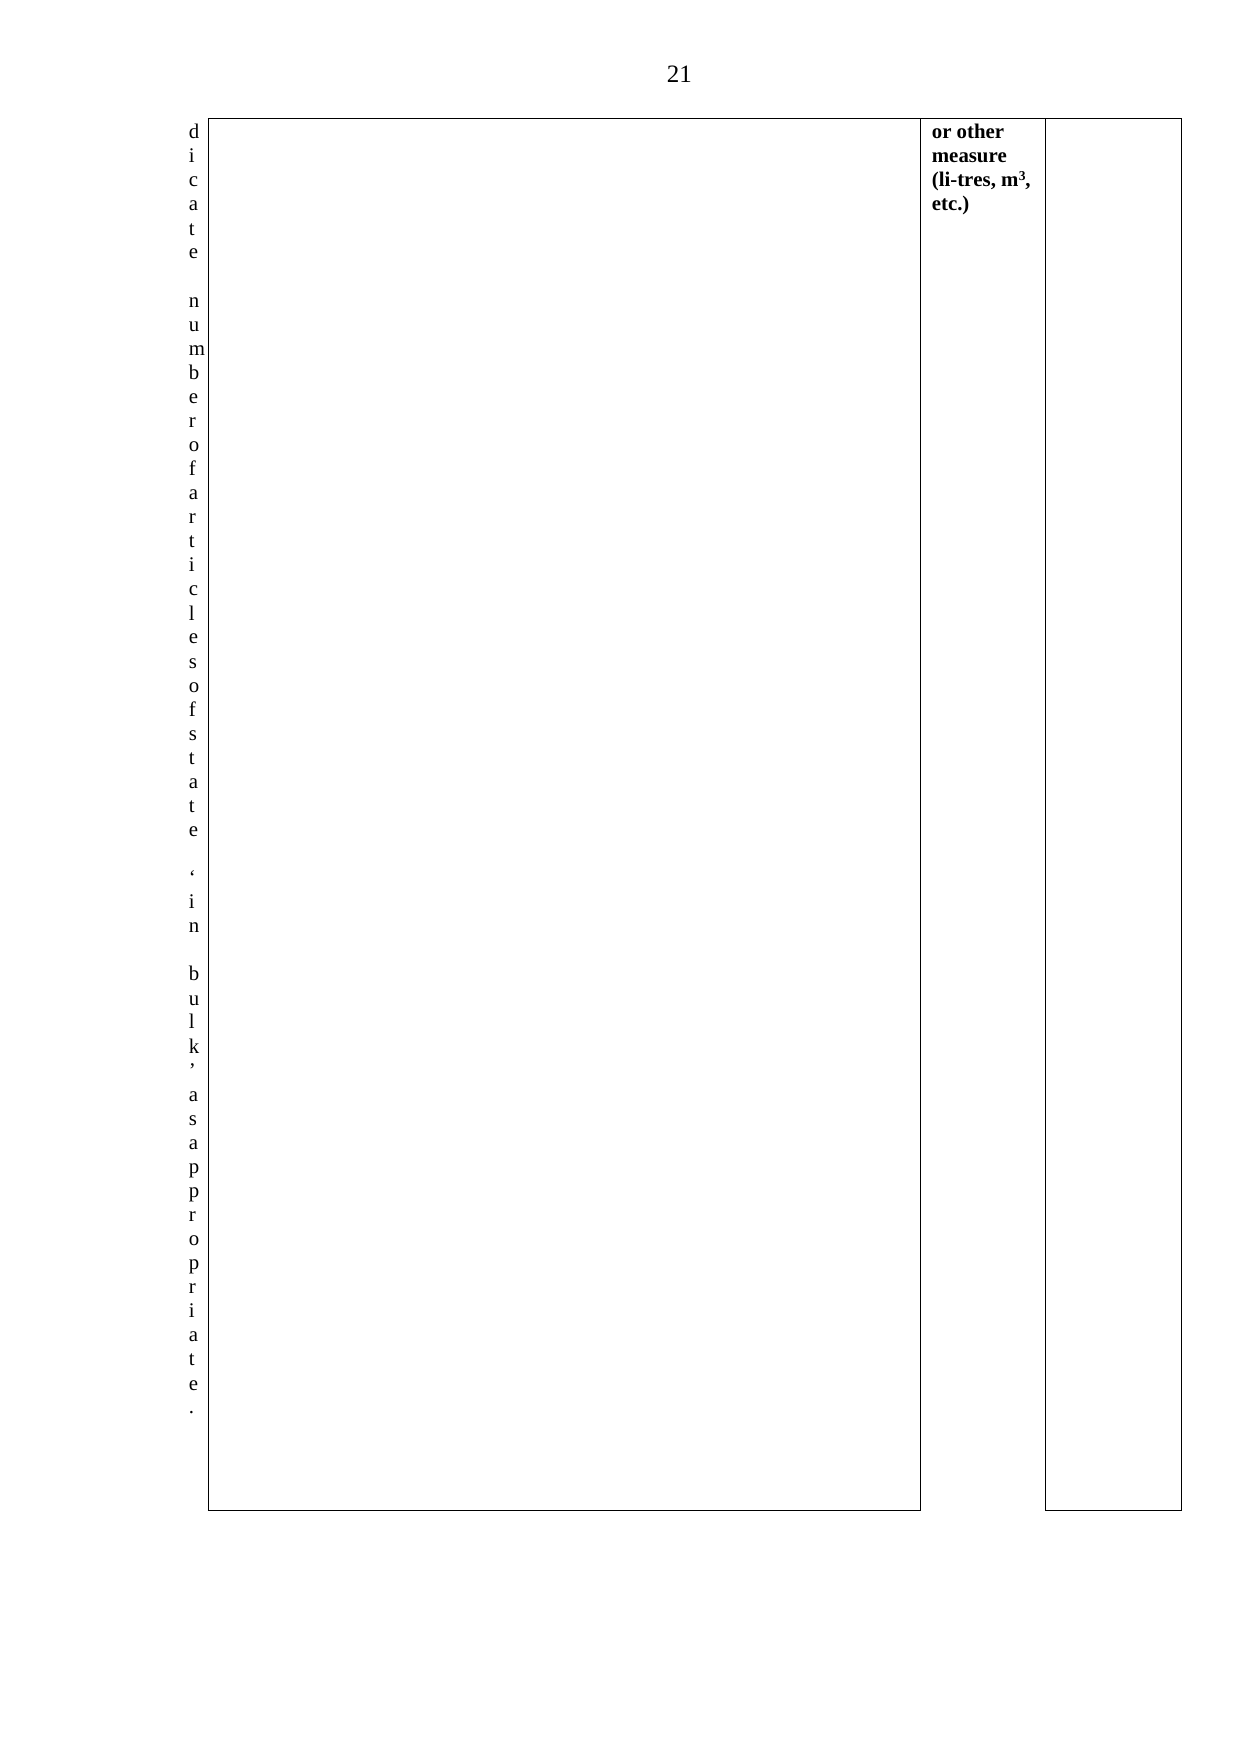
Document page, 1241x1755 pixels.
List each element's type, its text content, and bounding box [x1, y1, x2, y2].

table_cell or other measure (li-tres, m3, etc.) [921, 119, 1045, 1509]
table_cell [209, 119, 920, 1509]
table_cell [1046, 119, 1181, 1456]
table_cell [177, 1419, 208, 1509]
table_cell [1046, 1456, 1181, 1509]
table_header dicate number of articles of state ‘in bulk’ as appropriate. [177, 118, 208, 1418]
